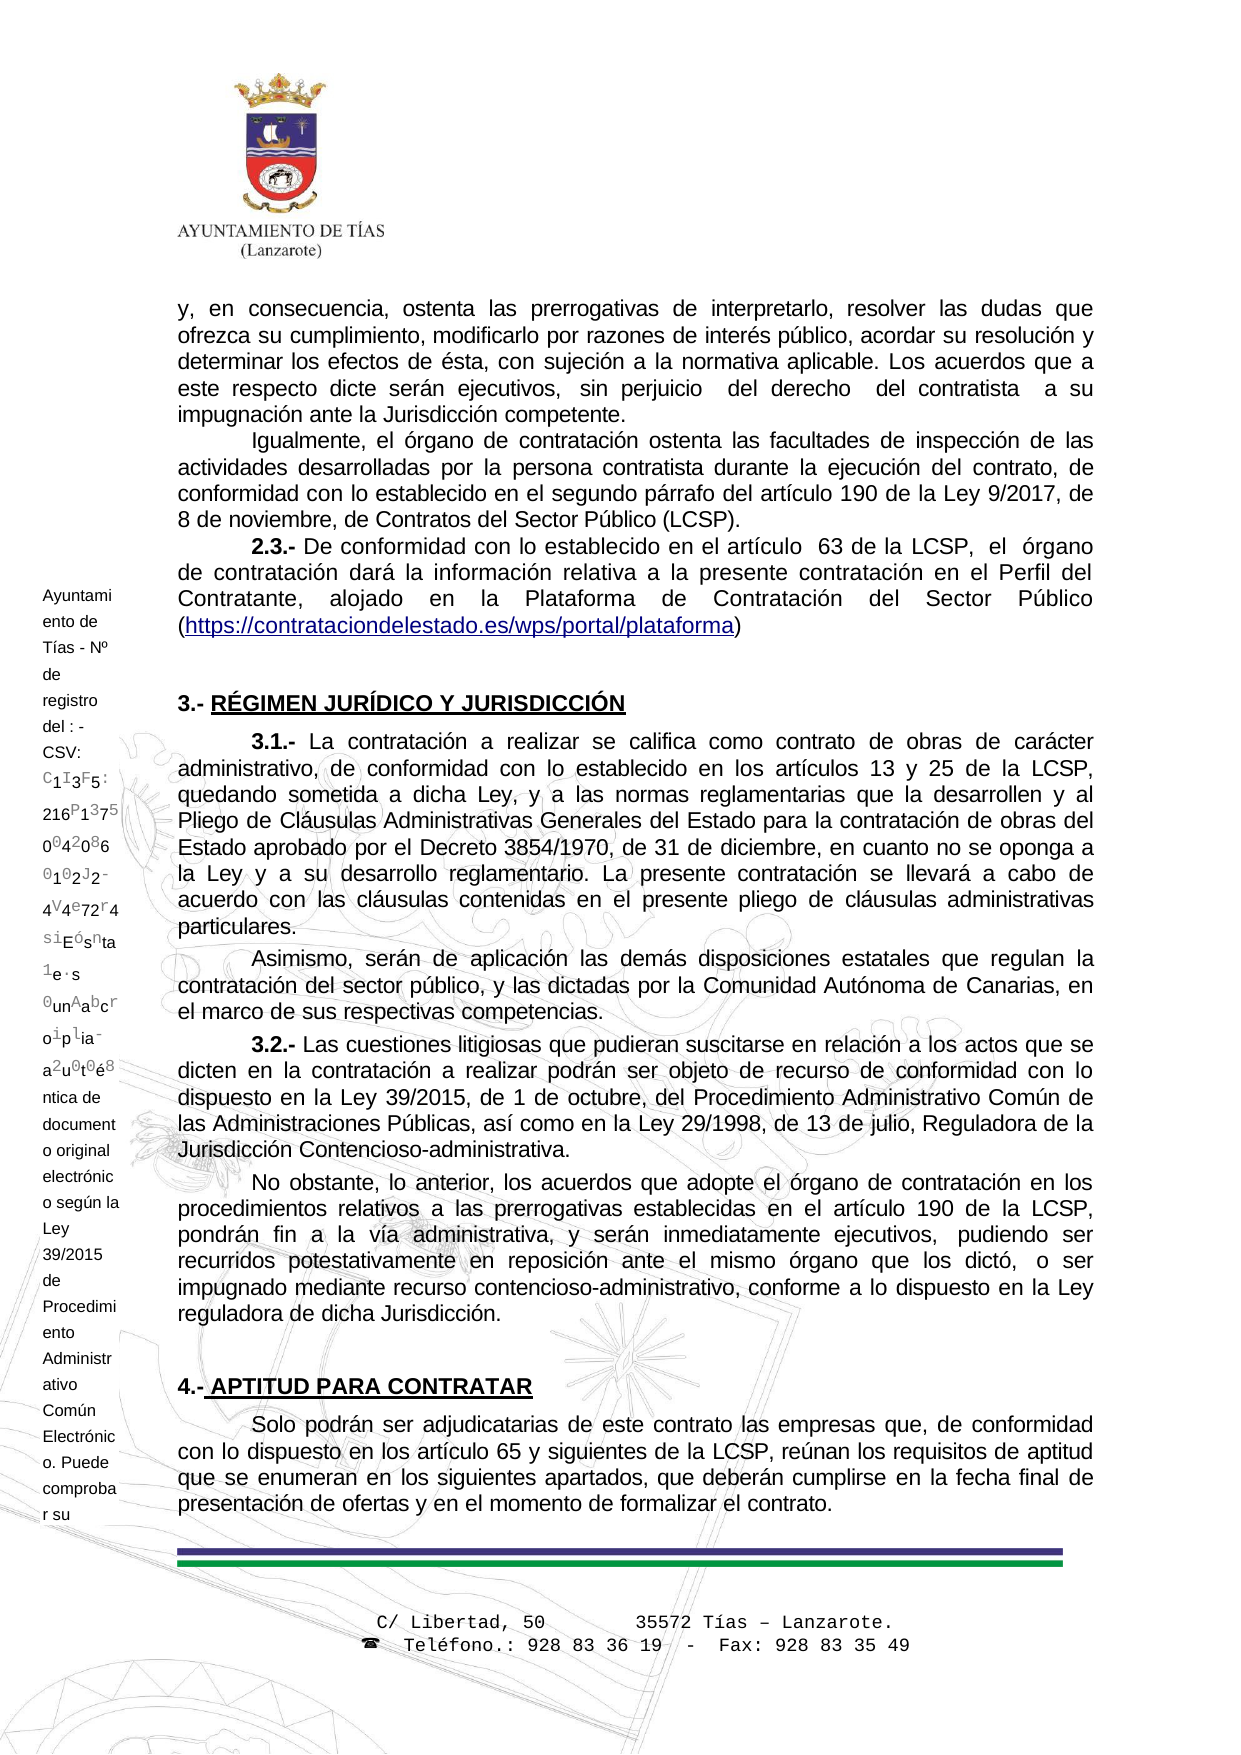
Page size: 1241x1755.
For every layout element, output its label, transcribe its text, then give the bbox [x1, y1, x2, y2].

text No obstante, lo anterior, los acuerdos que adopte el órgano de contratación en los procedimientos relativos a las prerrogativas establecidas en el artículo 190 de la LCSP, pondrán fin a la vía administrativa, y serán inmediatamente ejecutivos, pudiendo ser recurridos potestativamente en reposición ante el mismo órgano que los dictó, o ser impugnado mediante recurso contencioso-administrativo, conforme a lo dispuesto en la Ley reguladora de dicha Jurisdicción. [995, 1168, 1094, 1327]
text Ayuntamiento de Tías - Nº de registro del : - CSV: C1I3F5:216P137500420860102J2-4V4e72r4siEósnta 1e.s 0unAabcroiplia-a2u0t0é8ntica de documento original electrónico según la Ley 39/2015 de Procedimiento Administrativo Común Electrónico. Puede comprobar su autenticidad en: [42, 586, 119, 1525]
subtitle 3.- RÉGIMEN JURÍDICO Y JURISDICCIÓN [177, 689, 1182, 716]
subtitle 4.- APTITUD PARA CONTRATAR [995, 1373, 1182, 1400]
text Solo podrán ser adjudicatarias de este contrato las empresas que, de conformidad con lo dispuesto en los artículo 65 y siguientes de la LCSP, reúnan los requisitos de aptitud que se enumeran en los siguientes apartados, que deberán cumplirse en la fecha final de presentación de ofertas y en el momento de formalizar el contrato. [995, 1411, 1094, 1517]
text  Teléfono.: 928 83 36 19 - Fax: 928 83 35 49 [995, 1634, 1108, 1657]
text C/ Libertad, 50 35572 Tías – Lanzarote. [995, 1613, 1108, 1634]
text 3.2.- Las cuestiones litigiosas que pudieran suscitarse en relación a los actos que se dicten en la contratación a realizar podrán ser objeto de recurso de conformidad con lo dispuesto en la Ley 39/2015, de 1 de octubre, del Procedimiento Administrativo Común de las Administraciones Públicas, así como en la Ley 29/1998, de 13 de julio, Reguladora de la Jurisdicción Contencioso-administrativa. [995, 1031, 1094, 1162]
text Igualmente, el órgano de contratación ostenta las facultades de inspección de las actividades desarrolladas por la persona contratista durante la ejecución del contrato, de conformidad con lo establecido en el segundo párrafo del artículo 190 de la Ley 9/2017, de 8 de noviembre, de Contratos del Sector Público (LCSP). [177, 427, 1094, 533]
text y, en consecuencia, ostenta las prerrogativas de interpretarlo, resolver las dudas que ofrezca su cumplimiento, modificarlo por razones de interés público, acordar su resolución y determinar los efectos de ésta, con sujeción a la normativa aplicable. Los acuerdos que a este respecto dicte serán ejecutivos, sin perjuicio del derecho del contratista a su impugnación ante la Jurisdicción competente. [177, 295, 1094, 427]
text 3.1.- La contratación a realizar se califica como contrato de obras de carácter administrativo, de conformidad con lo establecido en los artículos 13 y 25 de la LCSP, quedando sometida a dicha Ley, y a las normas reglamentarias que la desarrollen y al Pliego de Cláusulas Administrativas Generales del Estado para la contratación de obras del Estado aprobado por el Decreto 3854/1970, de 31 de diciembre, en cuanto no se oponga a la Ley y a su desarrollo reglamentario. La presente contratación se llevará a cabo de acuerdo con las cláusulas contenidas en el presente pliego de cláusulas administrativas particulares. [177, 728, 1094, 939]
text Asimismo, serán de aplicación las demás disposiciones estatales que regulan la contratación del sector público, y las dictadas por la Comunidad Autónoma de Canarias, en el marco de sus respectivas competencias. [995, 945, 1094, 1024]
text 2.3.- De conformidad con lo establecido en el artículo 63 de la LCSP, el órgano de contratación dará la información relativa a la presente contratación en el Perfil del Contratante, alojado en la Plataforma de Contratación del Sector Público (https://contrataciondelestado.es/wps/portal/plataforma) [177, 533, 1094, 638]
